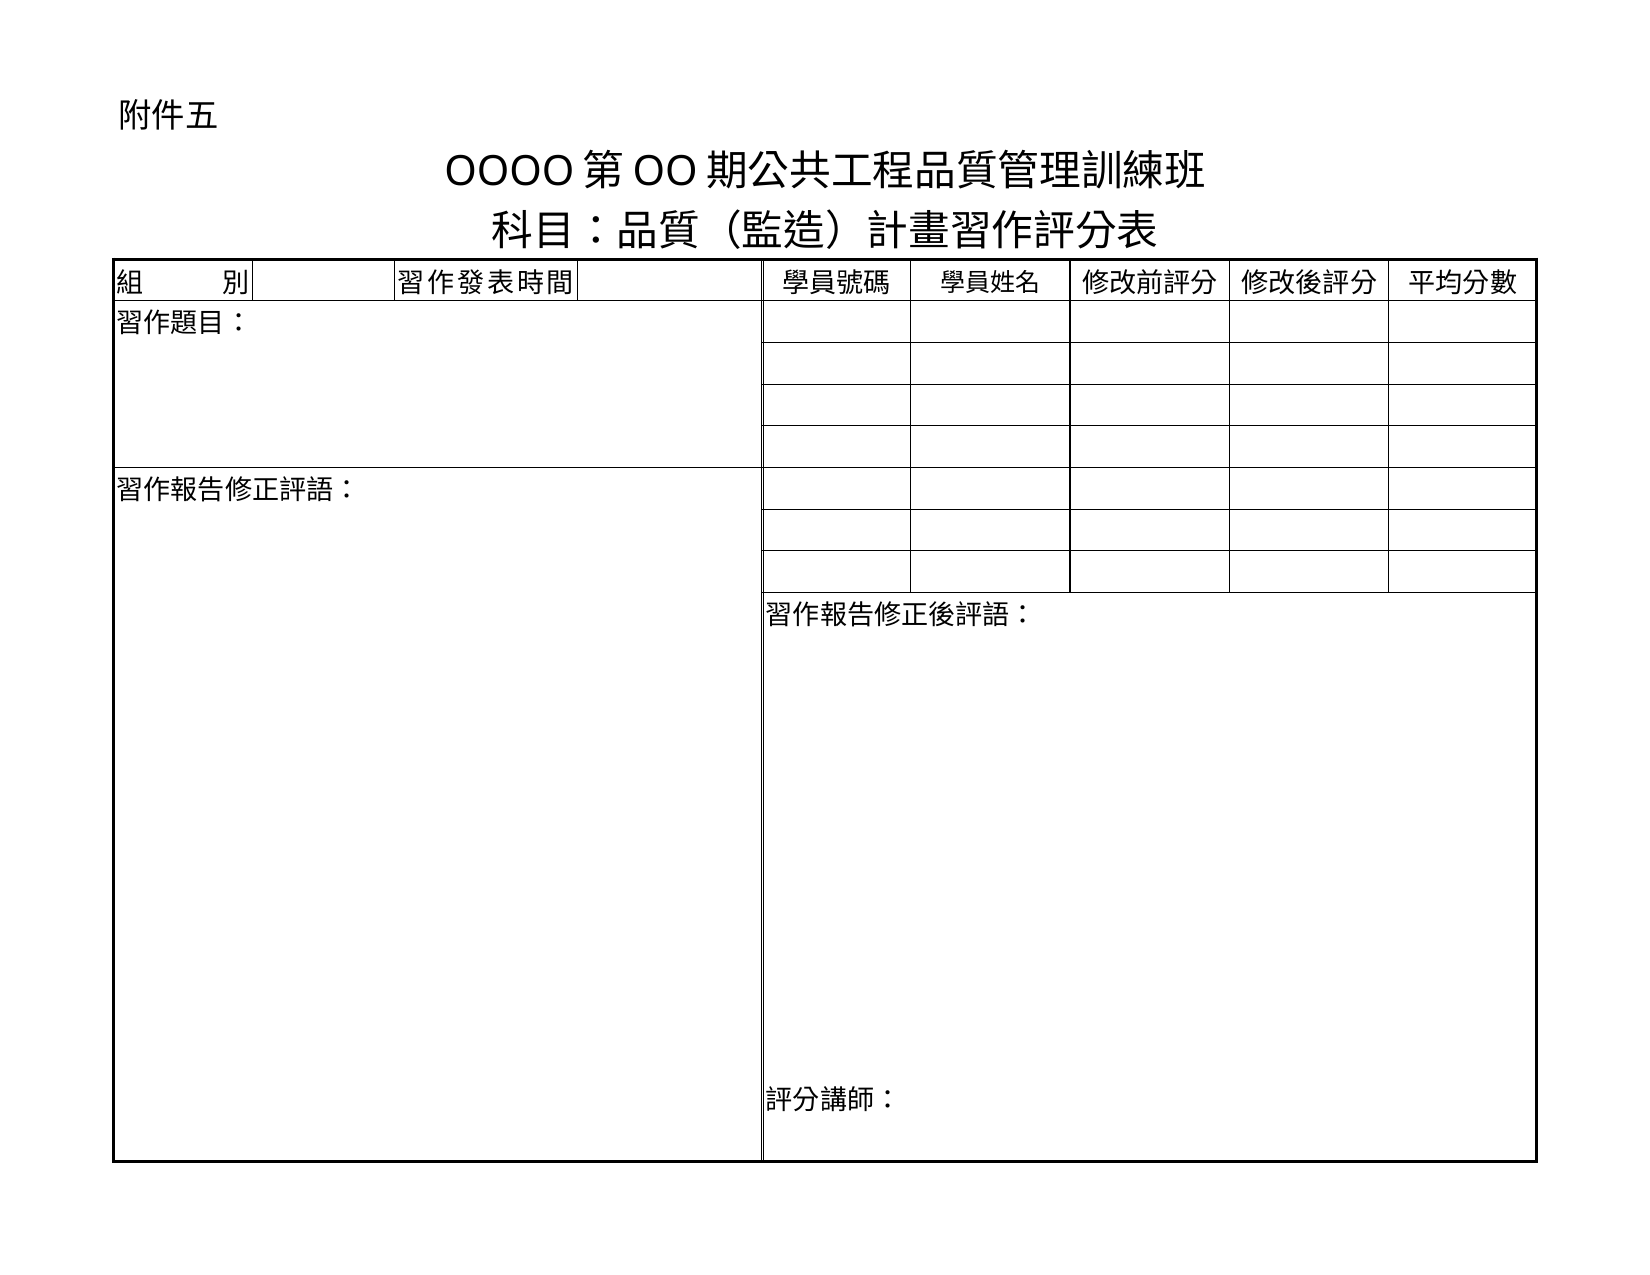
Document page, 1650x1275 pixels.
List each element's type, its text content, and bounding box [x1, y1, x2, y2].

table_cell [1071, 301, 1229, 342]
table_cell [1389, 343, 1535, 383]
table_cell [1389, 551, 1535, 592]
table_cell [1230, 385, 1388, 425]
table_cell [911, 301, 1069, 342]
table_cell [1389, 426, 1535, 467]
table_header 平均分數 [1389, 261, 1535, 300]
table_cell [1389, 385, 1535, 425]
table_cell [1230, 301, 1388, 342]
table_cell [1389, 301, 1535, 342]
table_header 學員姓名 [911, 261, 1069, 300]
text 科目：品質（監造）計畫習作評分表 [118, 197, 1532, 258]
table_cell [911, 343, 1069, 383]
table_cell [1389, 468, 1535, 508]
table_cell [1071, 510, 1229, 550]
text ΟΟΟΟ第ΟΟ期公共工程品質管理訓練班 [118, 137, 1532, 197]
table_cell [911, 510, 1069, 550]
table_header [578, 261, 761, 300]
table_cell [764, 301, 910, 342]
table_cell [1071, 343, 1229, 383]
table_cell [1389, 510, 1535, 550]
table_cell [1230, 551, 1388, 592]
table_cell [911, 468, 1069, 508]
table_cell [764, 551, 910, 592]
table_cell [1071, 551, 1229, 592]
table_cell [764, 468, 910, 508]
table_header 學員號碼 [764, 261, 910, 300]
table_cell [764, 426, 910, 467]
table_cell 習作報告修正後評語： 評分講師： 年 月 日 [764, 593, 1535, 1160]
table_cell [1230, 468, 1388, 508]
table_cell [911, 385, 1069, 425]
table_cell [1230, 426, 1388, 467]
table_cell [764, 510, 910, 550]
table_cell [1230, 343, 1388, 383]
table_header 習作發表時間 [395, 261, 577, 300]
table_header [253, 261, 394, 300]
table_header 修改前評分 [1071, 261, 1229, 300]
table_header 組別 [115, 261, 252, 300]
table_cell [1071, 468, 1229, 508]
table_cell [1071, 385, 1229, 425]
table_cell [764, 343, 910, 383]
table_cell [764, 385, 910, 425]
table_cell [911, 426, 1069, 467]
table_cell 習作題目： [115, 301, 761, 467]
text 附件五 [118, 89, 1532, 137]
table_cell [911, 551, 1069, 592]
table_cell 習作報告修正評語： [115, 468, 761, 1160]
table_cell [1071, 426, 1229, 467]
table_header 修改後評分 [1230, 261, 1388, 300]
table_cell [1230, 510, 1388, 550]
